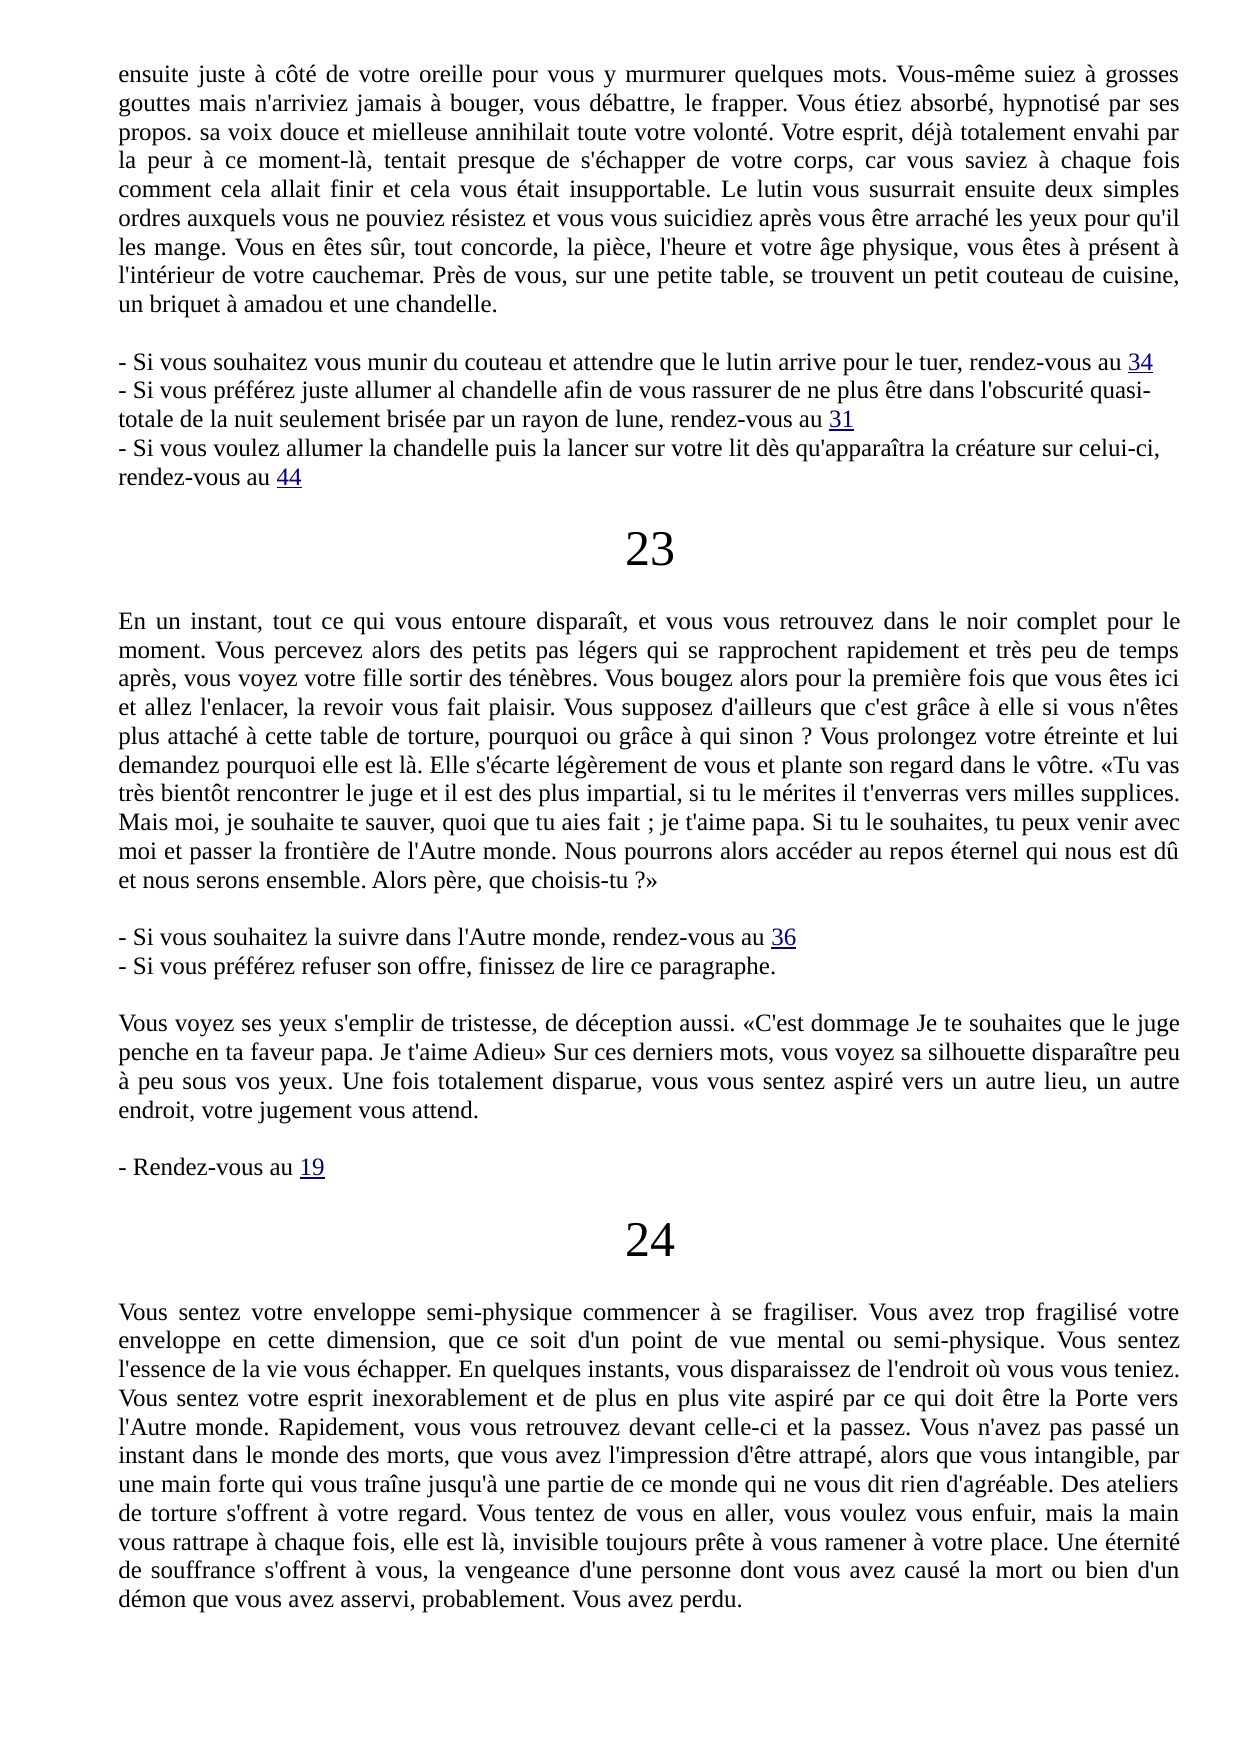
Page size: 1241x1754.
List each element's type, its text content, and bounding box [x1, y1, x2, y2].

text - Si vous préférez juste allumer al chandelle afin de vous rassurer de ne plus être dans l'obscurité quasi-totale de la nuit seulement brisée par un rayon de lune, rendez-vous au 31 [118, 375, 1181, 433]
text 23 [118, 519, 1181, 577]
text - Si vous voulez allumer la chandelle puis la lancer sur votre lit dès qu'apparaîtra la créature sur celui-ci, rendez-vous au 44 [118, 433, 1181, 490]
text 24 [118, 1210, 1181, 1267]
text - Si vous souhaitez la suivre dans l'Autre monde, rendez-vous au 36 [118, 922, 1181, 951]
text ensuite juste à côté de votre oreille pour vous y murmurer quelques mots. Vous-même suiez à grosses gouttes mais n'arriviez jamais à bouger, vous débattre, le frapper. Vous étiez absorbé, hypnotisé par ses propos. sa voix douce et mielleuse annihilait toute votre volonté. Votre esprit, déjà totalement envahi par la peur à ce moment-là, tentait presque de s'échapper de votre corps, car vous saviez à chaque fois comment cela allait finir et cela vous était insupportable. Le lutin vous susurrait ensuite deux simples ordres auxquels vous ne pouviez résistez et vous vous suicidiez après vous être arraché les yeux pour qu'il les mange. Vous en êtes sûr, tout concorde, la pièce, l'heure et votre âge physique, vous êtes à présent à l'intérieur de votre cauchemar. Près de vous, sur une petite table, se trouvent un petit couteau de cuisine, un briquet à amadou et une chandelle. [118, 59, 1181, 318]
text - Rendez-vous au 19 [118, 1152, 1181, 1181]
text - Si vous souhaitez vous munir du couteau et attendre que le lutin arrive pour le tuer, rendez-vous au 34 [118, 347, 1181, 375]
text - Si vous préférez refuser son offre, finissez de lire ce paragraphe. [118, 951, 1181, 980]
text Vous voyez ses yeux s'emplir de tristesse, de déception aussi. «C'est dommage Je te souhaites que le juge penche en ta faveur papa . Je t'aime Adieu» Sur ces derniers mots, vous voyez sa silhouette disparaître peu à peu sous vos yeux. Une fois totalement disparue, vous vous sentez aspiré vers un autre lieu, un autre endroit, votre jugement vous attend. [118, 1008, 1181, 1123]
text Vous sentez votre enveloppe semi-physique commencer à se fragiliser. Vous avez trop fragilisé votre enveloppe en cette dimension, que ce soit d'un point de vue mental ou semi-physique. Vous sentez l'essence de la vie vous échapper. En quelques instants, vous disparaissez de l'endroit où vous vous teniez. Vous sentez votre esprit inexorablement et de plus en plus vite aspiré par ce qui doit être la Porte vers l'Autre monde. Rapidement, vous vous retrouvez devant celle-ci et la passez. Vous n'avez pas passé un instant dans le monde des morts, que vous avez l'impression d'être attrapé, alors que vous intangible, par une main forte qui vous traîne jusqu'à une partie de ce monde qui ne vous dit rien d'agréable. Des ateliers de torture s'offrent à votre regard. Vous tentez de vous en aller, vous voulez vous enfuir, mais la main vous rattrape à chaque fois, elle est là, invisible toujours prête à vous ramener à votre place. Une éternité de souffrance s'offrent à vous, la vengeance d'une personne dont vous avez causé la mort ou bien d'un démon que vous avez asservi, probablement. Vous avez perdu. [118, 1297, 1181, 1613]
text En un instant, tout ce qui vous entoure disparaît, et vous vous retrouvez dans le noir complet pour le moment. Vous percevez alors des petits pas légers qui se rapprochent rapidement et très peu de temps après, vous voyez votre fille sortir des ténèbres. Vous bougez alors pour la première fois que vous êtes ici et allez l'enlacer, la revoir vous fait plaisir. Vous supposez d'ailleurs que c'est grâce à elle si vous n'êtes plus attaché à cette table de torture, pourquoi ou grâce à qui sinon ? Vous prolongez votre étreinte et lui demandez pourquoi elle est là. Elle s'écarte légèrement de vous et plante son regard dans le vôtre. «Tu vas très bientôt rencontrer le juge et il est des plus impartial, si tu le mérites il t'enverras vers milles supplices. Mais moi, je souhaite te sauver, quoi que tu aies fait ; je t'aime papa. Si tu le souhaites, tu peux venir avec moi et passer la frontière de l'Autre monde. Nous pourrons alors accéder au repos éternel qui nous est dû et nous serons ensemble. Alors père, que choisis-tu ?» [118, 606, 1181, 893]
